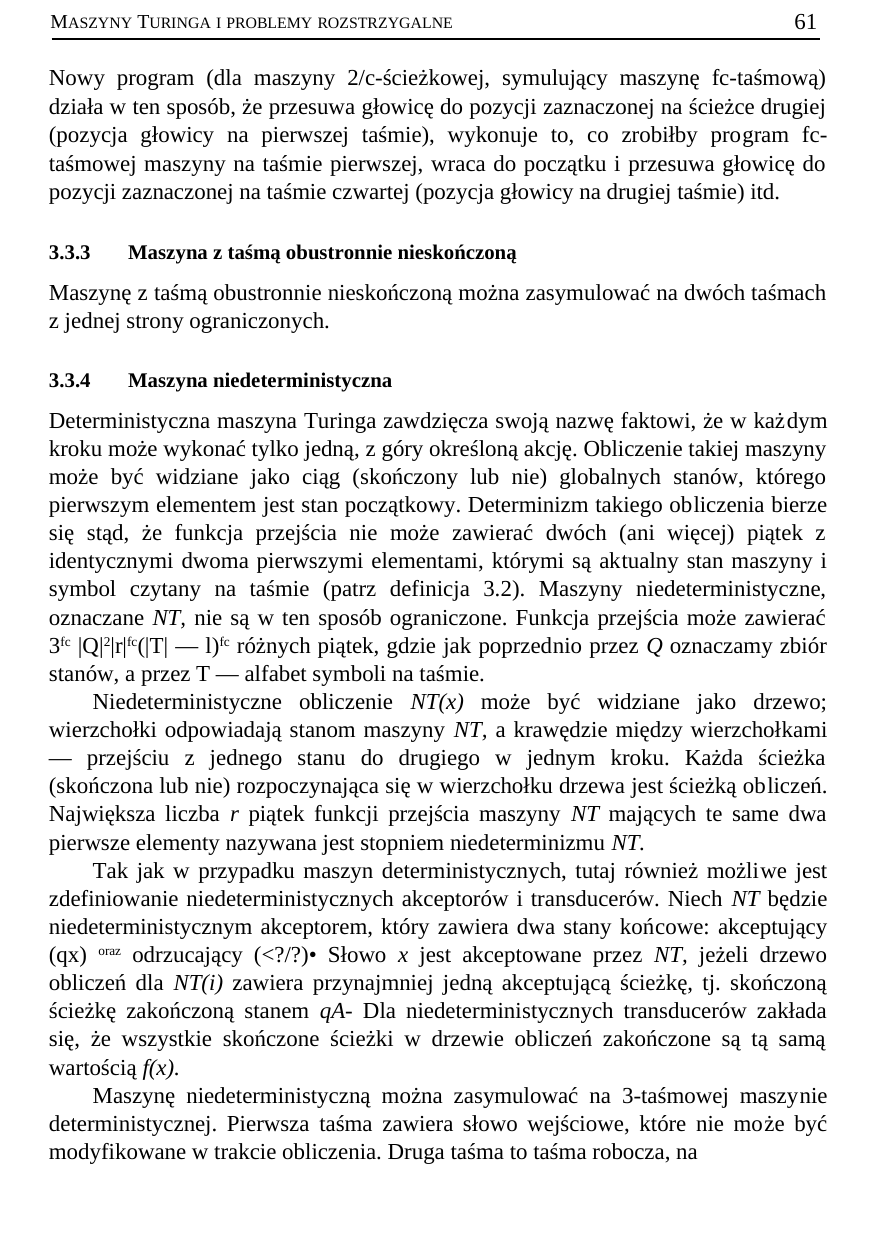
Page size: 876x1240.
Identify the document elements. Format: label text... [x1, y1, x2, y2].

text Nowy program (dla maszyny 2/c-ścieżkowej, symulujący maszynę fc-taśmową) działa w ten sposób, że przesuwa głowicę do pozycji zaznaczonej na ścieżce drugiej (pozycja głowicy na pierwszej taśmie), wykonuje to, co zrobiłby pro­gram fc-taśmowej maszyny na taśmie pierwszej, wraca do początku i przesuwa głowicę do pozycji zaznaczonej na taśmie czwartej (pozycja głowicy na drugiej taśmie) itd. [49, 64, 827, 204]
text 61 [794, 8, 821, 34]
text Maszynę z taśmą obustronnie nieskończoną można zasymulować na dwóch taśmach z jednej strony ograniczonych. [49, 279, 827, 333]
text Maszynę niedeterministyczną można zasymulować na 3-taśmowej maszy­nie deterministycznej. Pierwsza taśma zawiera słowo wejściowe, które nie mo­że być modyfikowane w trakcie obliczenia. Druga taśma to taśma robocza, na [49, 1082, 827, 1164]
subtitle 3.3.4 Maszyna niedeterministyczna [49, 368, 827, 392]
text Deterministyczna maszyna Turinga zawdzięcza swoją nazwę faktowi, że w każ­dym kroku może wykonać tylko jedną, z góry określoną akcję. Obliczenie takiej maszyny może być widziane jako ciąg (skończony lub nie) globalnych stanów, którego pierwszym elementem jest stan początkowy. Determinizm takiego ob­liczenia bierze się stąd, że funkcja przejścia nie może zawierać dwóch (ani więcej) piątek z identycznymi dwoma pierwszymi elementami, którymi są ak­tualny stan maszyny i symbol czytany na taśmie (patrz definicja 3.2). Maszyny niedeterministyczne, oznaczane NT, nie są w ten sposób ograniczone. Funkcja przejścia może zawierać 3fc |Q|2|r|fc(|T| — l)fc różnych piątek, gdzie jak poprzed­nio przez Q oznaczamy zbiór stanów, a przez T — alfabet symboli na taśmie. [49, 407, 827, 686]
text Tak jak w przypadku maszyn deterministycznych, tutaj również możli­we jest zdefiniowanie niedeterministycznych akceptorów i transducerów. Niech NT będzie niedeterministycznym akceptorem, który zawiera dwa stany koń­cowe: akceptujący (qx) oraz odrzucający (<?/?)• Słowo x jest akceptowane przez NT, jeżeli drzewo obliczeń dla NT(i) zawiera przynajmniej jedną akceptu­jącą ścieżkę, tj. skończoną ścieżkę zakończoną stanem qA- Dla niedetermini­stycznych transducerów zakłada się, że wszystkie skończone ścieżki w drzewie obliczeń zakończone są tą samą wartością f(x). [49, 857, 827, 1080]
subtitle 3.3.3 Maszyna z taśmą obustronnie nieskończoną [49, 240, 827, 264]
text Niedeterministyczne obliczenie NT(x) może być widziane jako drzewo; wierzchołki odpowiadają stanom maszyny NT, a krawędzie między wierzchoł­kami — przejściu z jednego stanu do drugiego w jednym kroku. Każda ścieżka (skończona lub nie) rozpoczynająca się w wierzchołku drzewa jest ścieżką ob­liczeń. Największa liczba r piątek funkcji przejścia maszyny NT mających te same dwa pierwsze elementy nazywana jest stopniem niedeterminizmu NT. [49, 688, 827, 855]
text Maszyny Turinga i problemy rozstrzygalne [50, 10, 477, 33]
